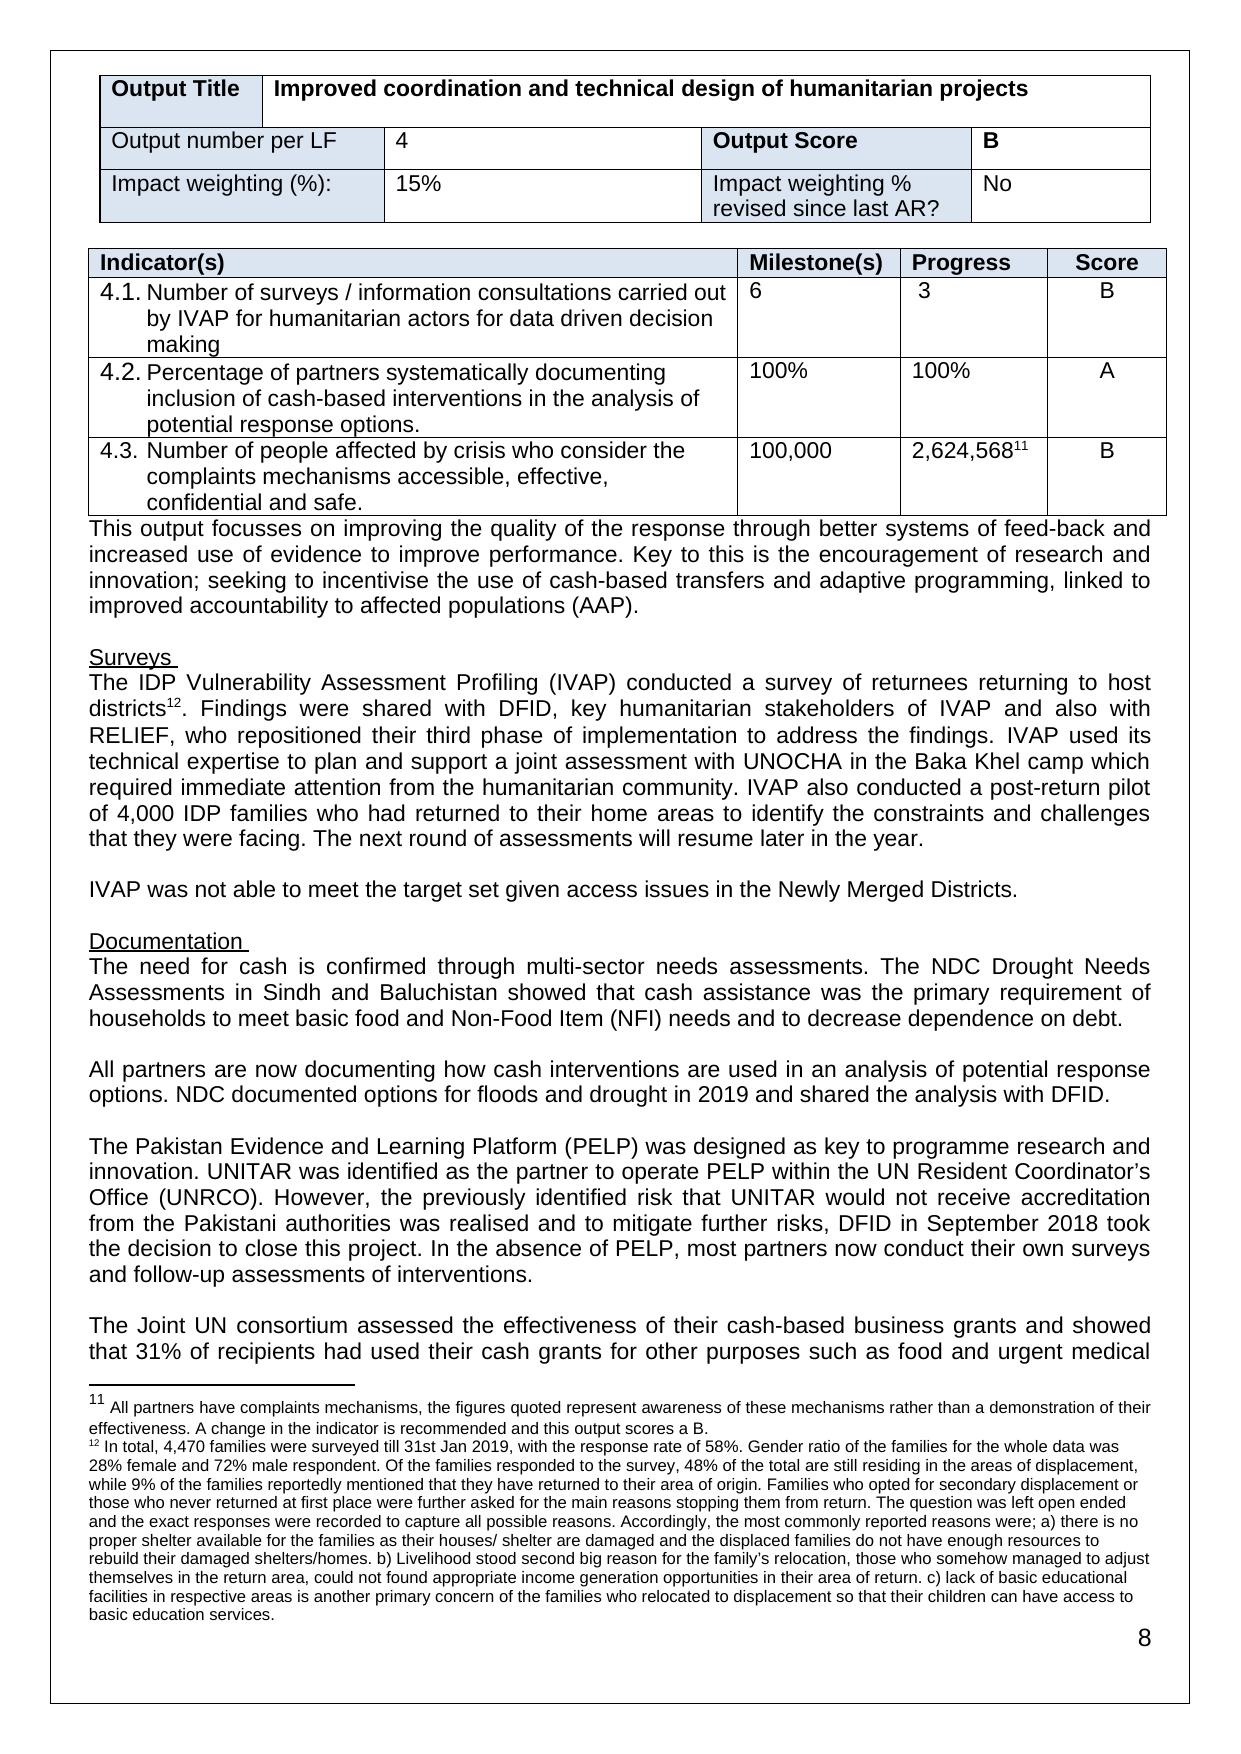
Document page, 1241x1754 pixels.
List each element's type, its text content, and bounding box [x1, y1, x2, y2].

table_cell 4 [385, 128, 701, 169]
text The Pakistan Evidence and Learning Platform (PELP) was designed as key to programme research and innovation. UNITAR was identified as the partner to operate PELP within the UN Resident Coordinator’s Office (UNRCO). However, the previously identified risk that UNITAR would not receive accreditation from the Pakistani authorities was realised and to mitigate further risks, DFID in September 2018 took the decision to close this project. In the absence of PELP, most partners now conduct their own surveys and follow-up assessments of interventions. [89, 1133, 1152, 1287]
table_cell 6 [738, 278, 900, 357]
table_cell Impact weighting % revised since last AR? [702, 170, 971, 222]
text The IDP Vulnerability Assessment Profiling (IVAP) conducted a survey of returnees returning to host districts. Findings were shared with DFID, key humanitarian stakeholders of IVAP and also with RELIEF, who repositioned their third phase of implementation to address the findings. IVAP used its technical expertise to plan and support a joint assessment with UNOCHA in the Baka Khel camp which required immediate attention from the humanitarian community. IVAP also conducted a post-return pilot of 4,000 IDP families who had returned to their home areas to identify the constraints and challenges that they were facing. The next round of assessments will resume later in the year. [89, 670, 1152, 852]
text Surveys [89, 644, 1152, 670]
table_cell Output Score [702, 128, 971, 169]
text In total, 4,470 families were surveyed till 31st Jan 2019, with the response rate of 58%. Gender ratio of the families for the whole data was 28% female and 72% male respondent. Of the families responded to the survey, 48% of the total are still residing in the areas of displacement, while 9% of the families reportedly mentioned that they have returned to their area of origin. Families who opted for secondary displacement or those who never returned at first place were further asked for the main reasons stopping them from return. The question was left open ended and the exact responses were recorded to capture all possible reasons. Accordingly, the most commonly reported reasons were; a) there is no proper shelter available for the families as their houses/ shelter are damaged and the displaced families do not have enough resources to rebuild their damaged shelters/homes. b) Livelihood stood second big reason for the family’s relocation, those who somehow managed to adjust themselves in the return area, could not found appropriate income generation opportunities in their area of return. c) lack of basic educational facilities in respective areas is another primary concern of the families who relocated to displacement so that their children can have access to basic education services. [89, 1438, 1152, 1624]
table_cell 15% [385, 170, 701, 222]
table_cell 2,624,568 [901, 438, 1047, 515]
text The Joint UN consortium assessed the effectiveness of their cash-based business grants and showed that 31% of recipients had used their cash grants for other purposes such as food and urgent medical [89, 1313, 1152, 1364]
text IVAP was not able to meet the target set given access issues in the Newly Merged Districts. [89, 877, 1152, 903]
table_cell Number of surveys / information consultations carried out by IVAP for humanitarian actors for data driven decision making [89, 278, 737, 357]
table_cell Impact weighting (%): [101, 170, 384, 222]
table_cell Percentage of partners systematically documenting inclusion of cash-based interventions in the analysis of potential response options. [89, 358, 737, 437]
text The need for cash is confirmed through multi-sector needs assessments. The NDC Drought Needs Assessments in Sindh and Baluchistan showed that cash assistance was the primary requirement of households to meet basic food and Non-Food Item (NFI) needs and to decrease dependence on debt. [89, 954, 1152, 1031]
table_cell Number of people affected by crisis who consider the complaints mechanisms accessible, effective, confidential and safe. [89, 438, 737, 515]
table_cell A [1048, 358, 1166, 437]
table_cell B [1048, 278, 1166, 357]
table_cell 100% [901, 358, 1047, 437]
text This output focusses on improving the quality of the response through better systems of feed-back and increased use of evidence to improve performance. Key to this is the encouragement of research and innovation; seeking to incentivise the use of cash-based transfers and adaptive programming, linked to improved accountability to affected populations (AAP). [89, 516, 1152, 619]
table_header Indicator(s) [89, 249, 737, 277]
table_cell B [1048, 438, 1166, 515]
table_header Output Title [101, 76, 262, 127]
table_cell B [972, 128, 1150, 169]
table_cell 100% [738, 358, 900, 437]
table_cell No [972, 170, 1150, 222]
table_cell Output number per LF [101, 128, 384, 169]
text All partners are now documenting how cash interventions are used in an analysis of potential response options. NDC documented options for floods and drought in 2019 and shared the analysis with DFID. [89, 1057, 1152, 1108]
table_cell 100,000 [738, 438, 900, 515]
table_header Score [1048, 249, 1166, 277]
table_header Improved coordination and technical design of humanitarian projects [263, 76, 1150, 127]
table_header Milestone(s) [738, 249, 900, 277]
text Documentation [89, 928, 1152, 954]
table_header Progress [901, 249, 1047, 277]
table_cell 3 [901, 278, 1047, 357]
